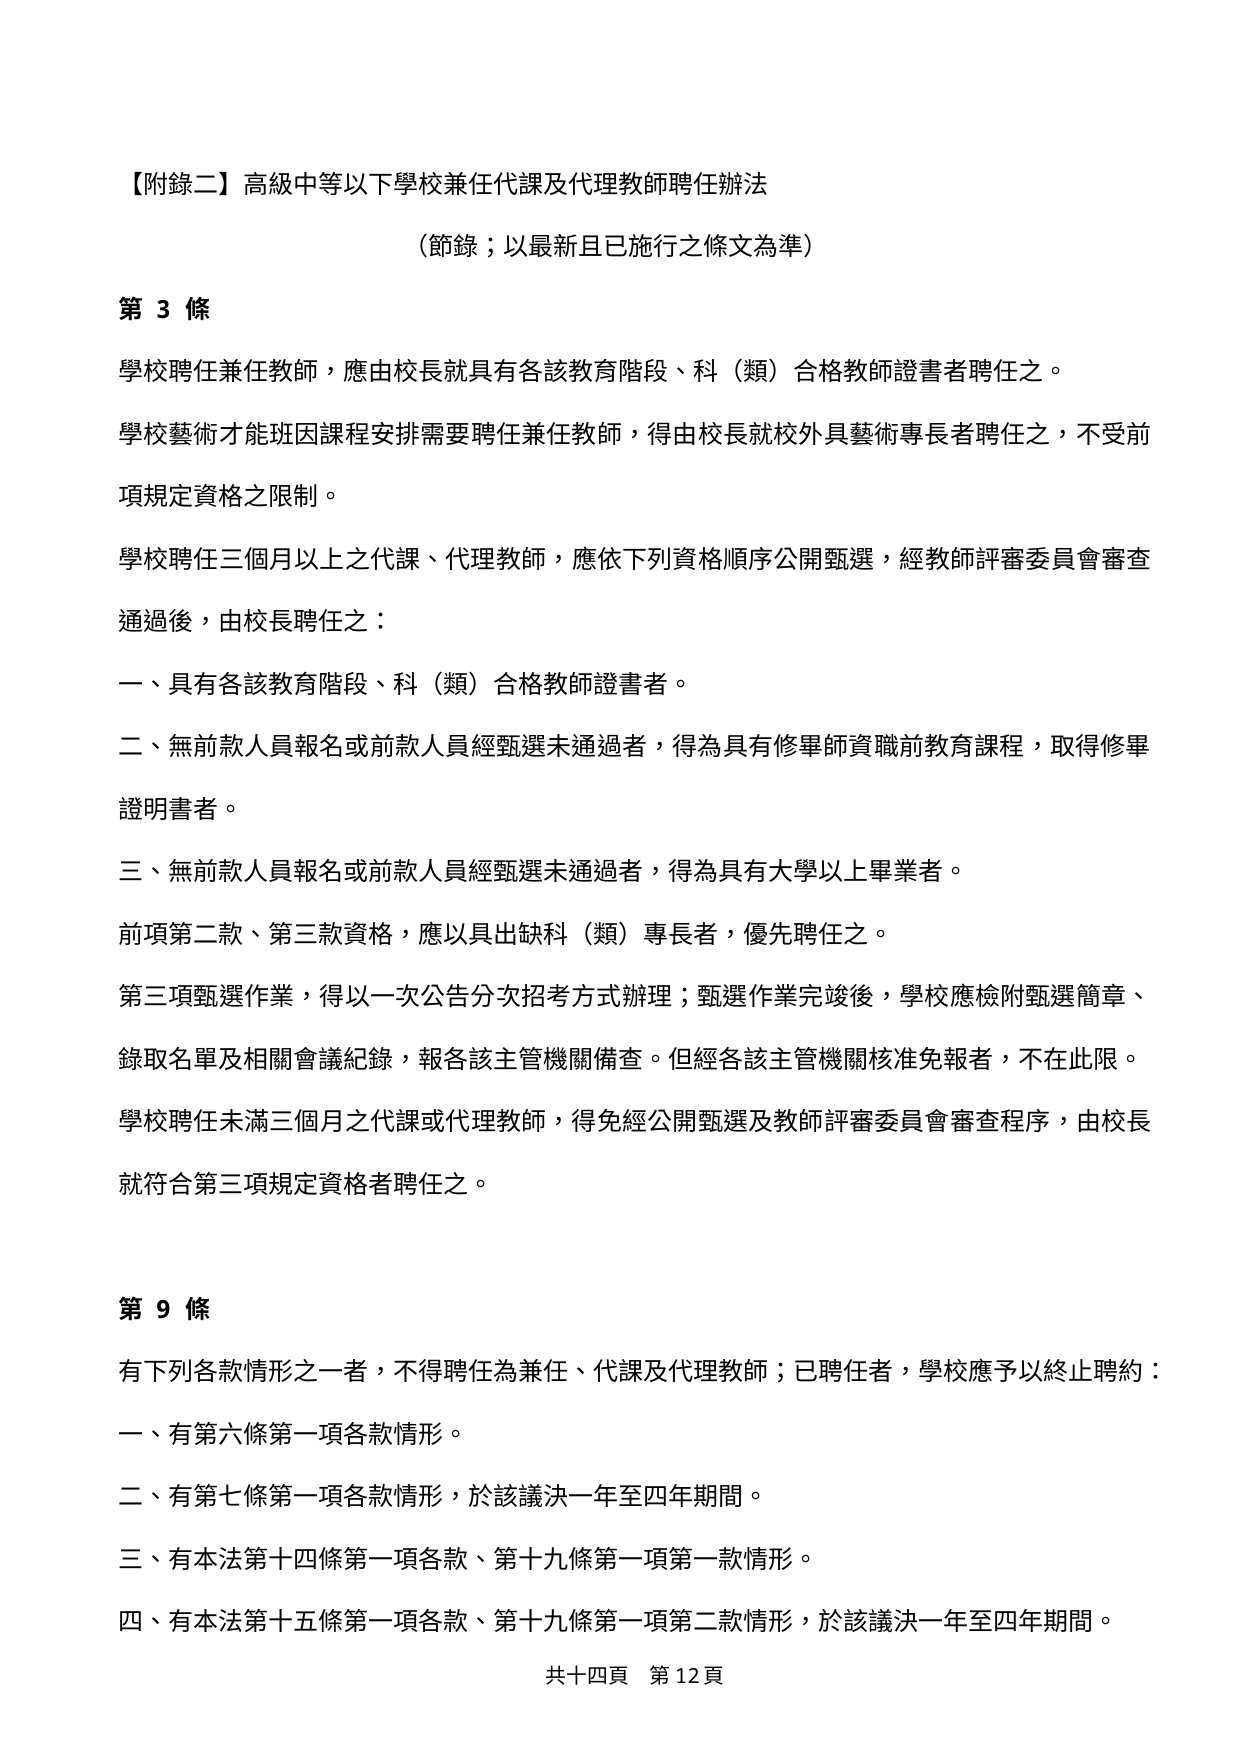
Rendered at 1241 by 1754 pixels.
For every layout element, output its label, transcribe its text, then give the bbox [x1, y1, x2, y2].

text 三、無前款人員報名或前款人員經甄選未通過者，得為具有大學以上畢業者。 [118, 828, 1152, 891]
text 【附錄二】高級中等以下學校兼任代課及代理教師聘任辦法 [118, 141, 1152, 203]
text 學校聘任三個月以上之代課、代理教師，應依下列資格順序公開甄選，經教師評審委員會審查通過後，由校長聘任之： [118, 516, 1152, 641]
text 一、有第六條第一項各款情形。 [118, 1391, 1152, 1453]
text 學校聘任未滿三個月之代課或代理教師，得免經公開甄選及教師評審委員會審查程序，由校長就符合第三項規定資格者聘任之。 [118, 1078, 1152, 1203]
text 第 9 條 [118, 1266, 1152, 1328]
text 前項第二款、第三款資格，應以具出缺科（類）專長者，優先聘任之。 [118, 891, 1152, 953]
text 有下列各款情形之一者，不得聘任為兼任、代課及代理教師；已聘任者，學校應予以終止聘約： [118, 1328, 1152, 1391]
text 第三項甄選作業，得以一次公告分次招考方式辦理；甄選作業完竣後，學校應檢附甄選簡章、錄取名單及相關會議紀錄，報各該主管機關備查。但經各該主管機關核准免報者，不在此限。 [118, 953, 1152, 1078]
text 學校藝術才能班因課程安排需要聘任兼任教師，得由校長就校外具藝術專長者聘任之，不受前項規定資格之限制。 [118, 391, 1152, 516]
text 四、有本法第十五條第一項各款、第十九條第一項第二款情形，於該議決一年至四年期間。 [118, 1578, 1152, 1641]
text 二、無前款人員報名或前款人員經甄選未通過者，得為具有修畢師資職前教育課程，取得修畢證明書者。 [118, 703, 1152, 828]
text 二、有第七條第一項各款情形，於該議決一年至四年期間。 [118, 1453, 1152, 1516]
text 三、有本法第十四條第一項各款、第十九條第一項第一款情形。 [118, 1516, 1152, 1578]
text 一、具有各該教育階段、科（類）合格教師證書者。 [118, 641, 1152, 703]
text （節錄；以最新且已施行之條文為準） [118, 203, 1152, 266]
text 學校聘任兼任教師，應由校長就具有各該教育階段、科（類）合格教師證書者聘任之。 [118, 328, 1152, 391]
text 第 3 條 [118, 266, 1152, 328]
